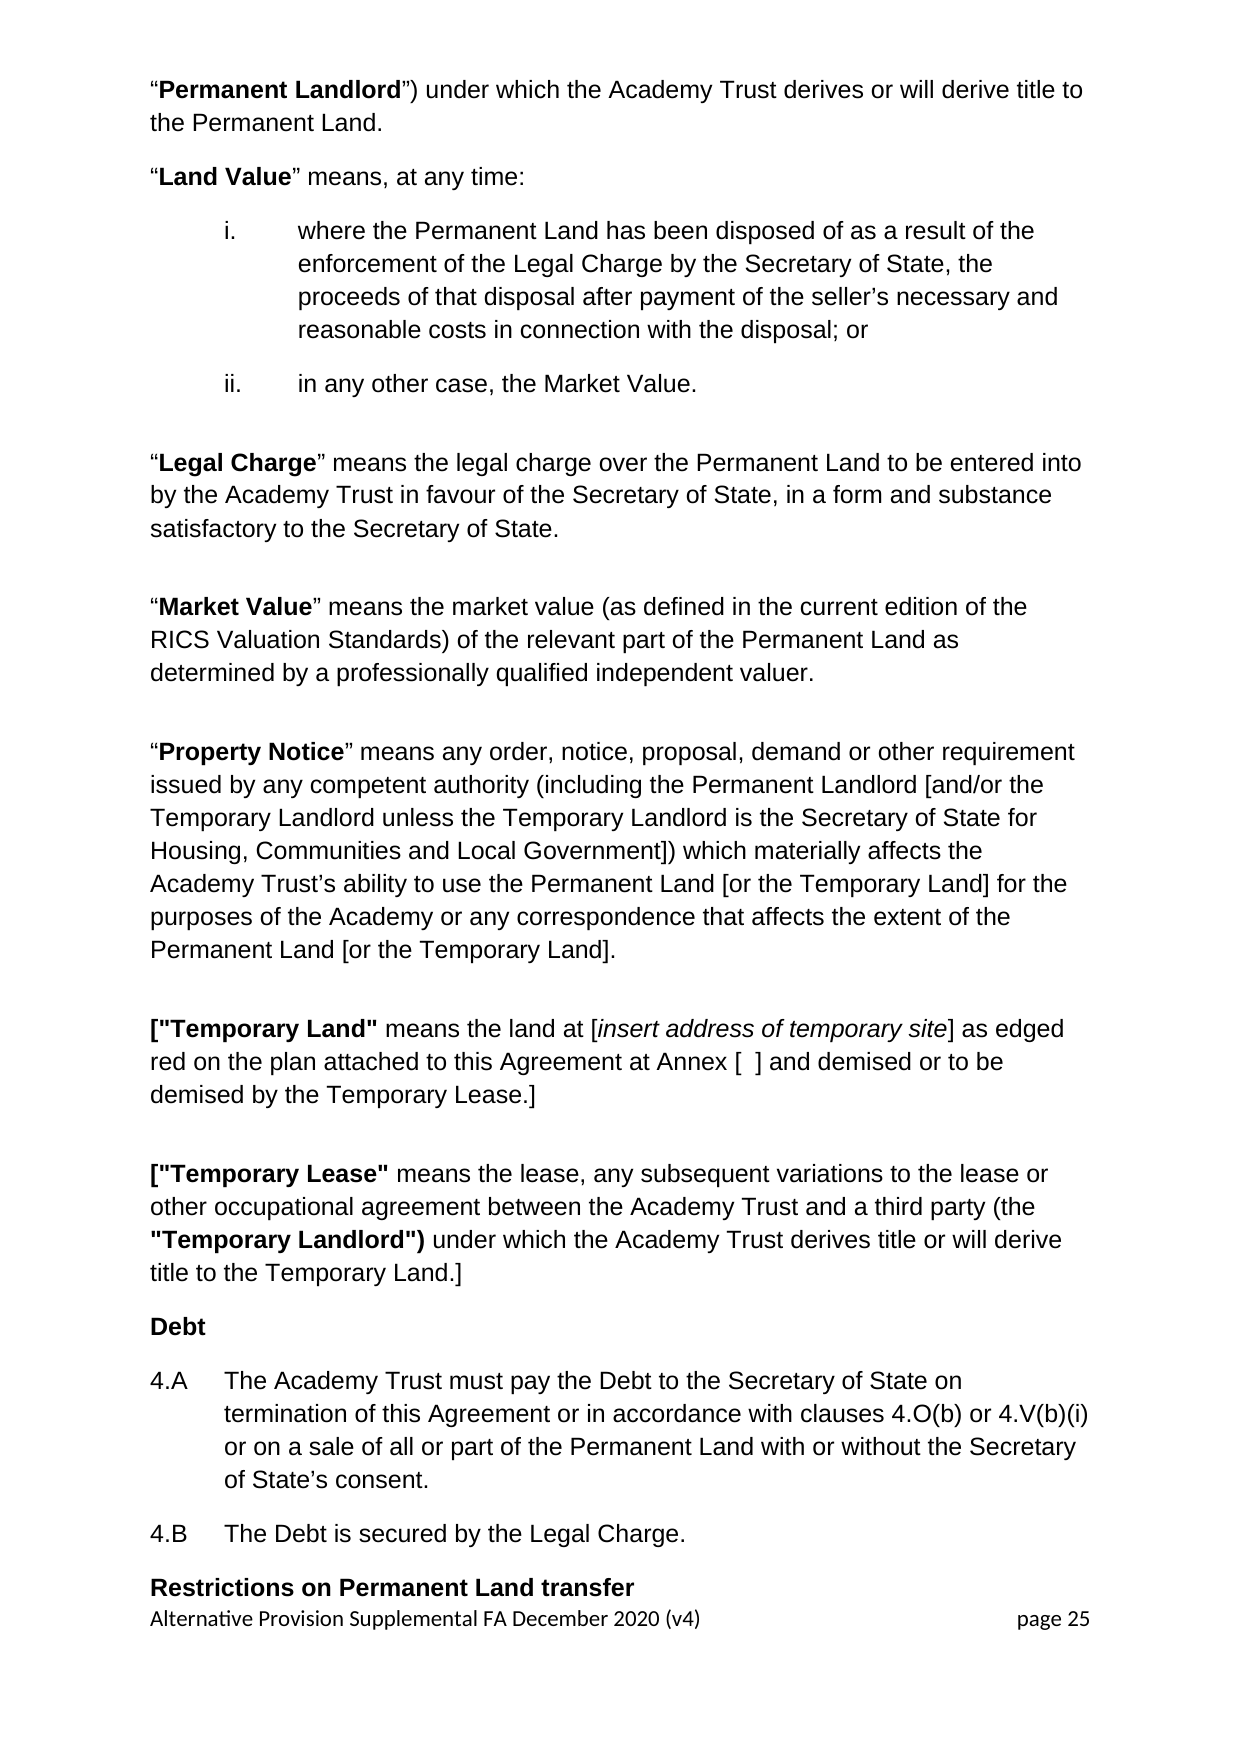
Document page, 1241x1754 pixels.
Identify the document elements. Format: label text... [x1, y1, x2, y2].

text Debt [150, 1312, 1090, 1341]
text “Market Value” means the market value (as defined in the current edition of the RICS Valuation Standards) of the relevant part of the Permanent Land as determined by a professionally qualified independent valuer. [150, 592, 1090, 687]
text “Permanent Landlord”) under which the Academy Trust derives or will derive title to the Permanent Land. [150, 75, 1090, 137]
text Restrictions on Permanent Land transfer [150, 1573, 1090, 1601]
text “Land Value” means, at any time: [150, 162, 1090, 191]
list The Debt is secured by the Legal Charge. [150, 1519, 1090, 1548]
list where the Permanent Land has been disposed of as a result of the enforcement of the Legal Charge by the Secretary of State, the proceeds of that disposal after payment of the seller’s necessary and reasonable costs in connection with the disposal; or [224, 216, 1090, 343]
list in any other case, the Market Value. [224, 369, 1090, 397]
list The Academy Trust must pay the Debt to the Secretary of State on termination of this Agreement or in accordance with clauses 4.O(b) or 4.V(b)(i) or on a sale of all or part of the Permanent Land with or without the Secretary of State’s consent. [150, 1366, 1090, 1494]
text ["Temporary Lease" means the lease, any subsequent variations to the lease or other occupational agreement between the Academy Trust and a third party (the "Temporary Landlord") under which the Academy Trust derives title or will derive title to the Temporary Land.] [150, 1159, 1090, 1287]
text “Property Notice” means any order, notice, proposal, demand or other requirement issued by any competent authority (including the Permanent Landlord [and/or the Temporary Landlord unless the Temporary Landlord is the Secretary of State for Housing, Communities and Local Government]) which materially affects the Academy Trust’s ability to use the Permanent Land [or the Temporary Land] for the purposes of the Academy or any correspondence that affects the extent of the Permanent Land [or the Temporary Land]. [150, 737, 1090, 964]
text “Legal Charge” means the legal charge over the Permanent Land to be entered into by the Academy Trust in favour of the Secretary of State, in a form and substance satisfactory to the Secretary of State. [150, 447, 1090, 542]
text ["Temporary Land" means the land at [insert address of temporary site] as edged red on the plan attached to this Agreement at Annex [ ] and demised or to be demised by the Temporary Lease.] [150, 1014, 1090, 1109]
